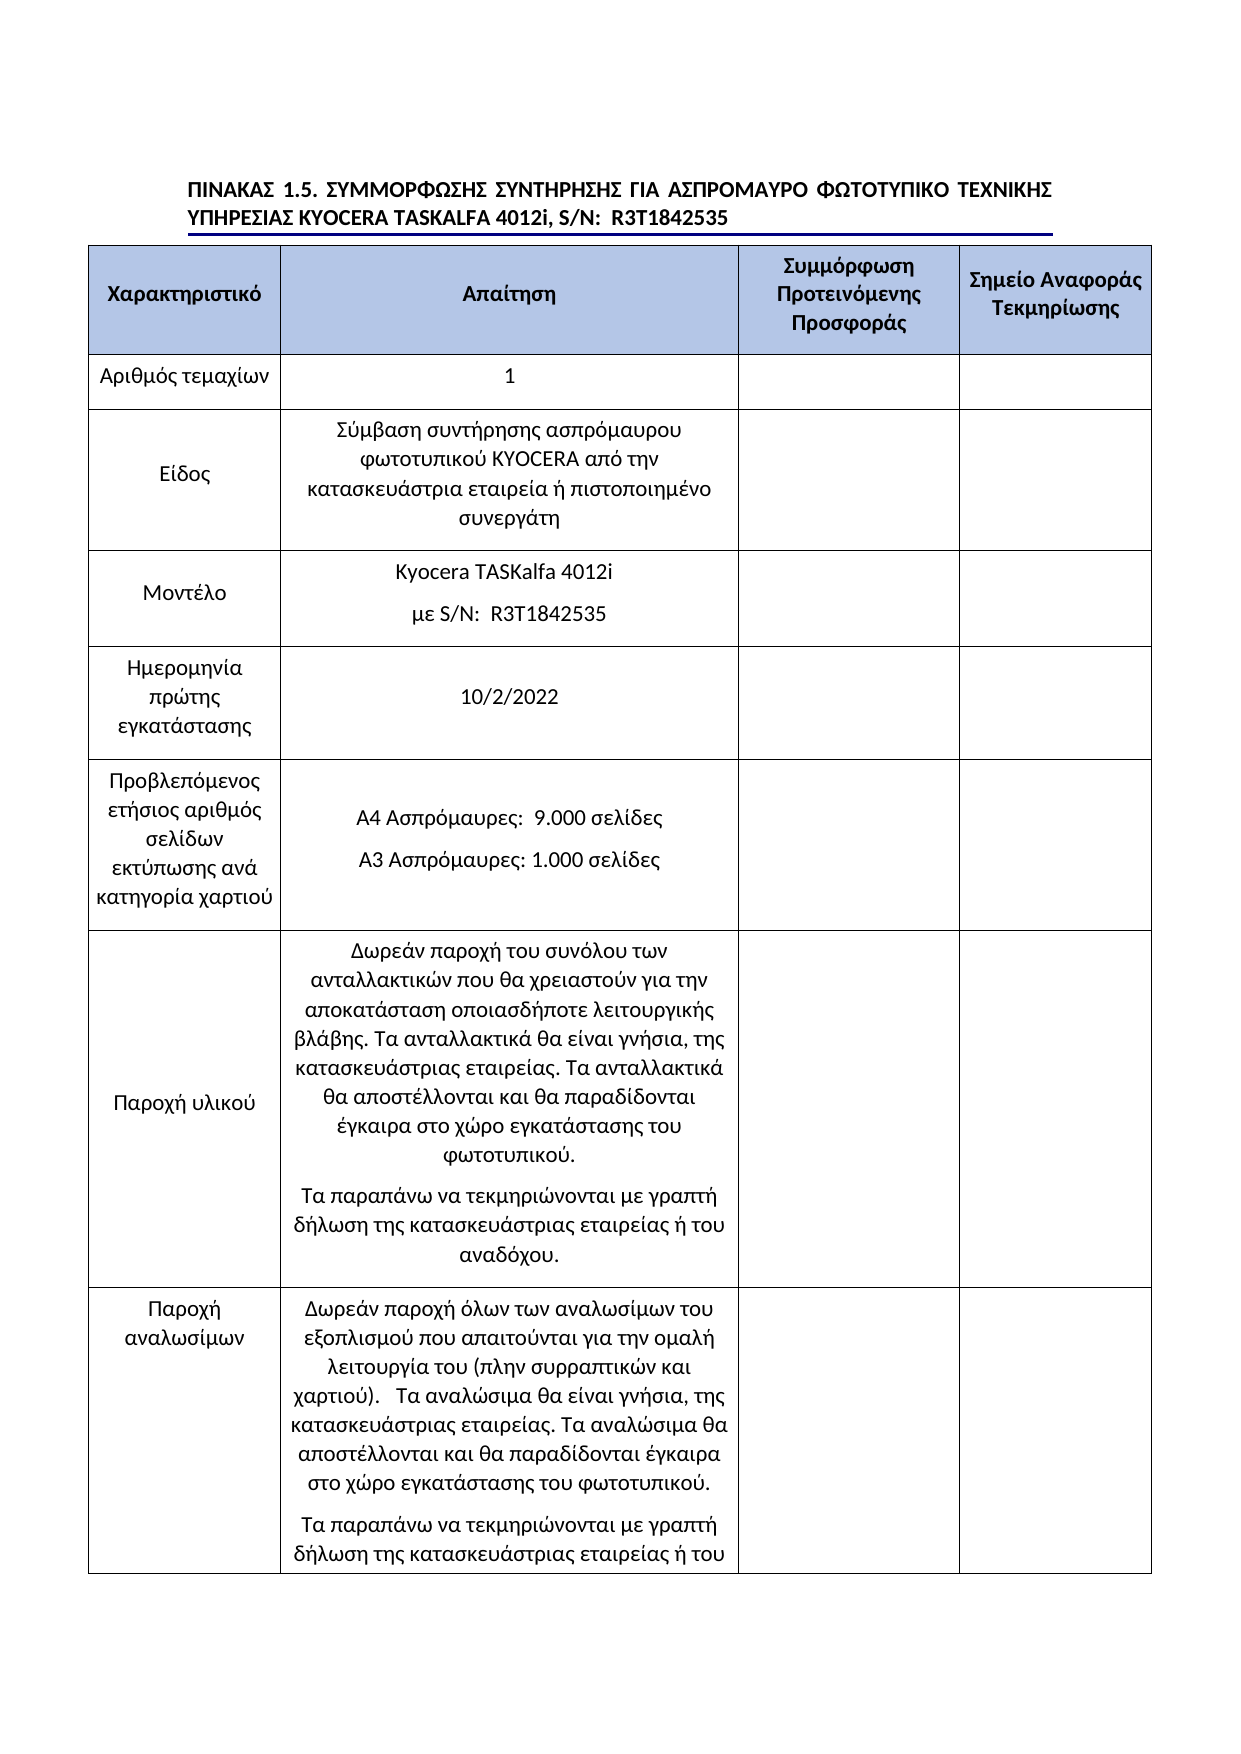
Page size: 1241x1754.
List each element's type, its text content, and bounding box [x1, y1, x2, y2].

table_cell [960, 760, 1151, 929]
table_cell Παροχή υλικού [89, 931, 280, 1287]
table_cell [960, 931, 1151, 1287]
table_cell Μοντέλο [89, 551, 280, 646]
table_cell Προβλεπόμενος ετήσιος αριθμός σελίδων εκτύπωσης ανά κατηγορία χαρτιού [89, 760, 280, 929]
table_cell Kyocera TASKalfa 4012i με S/N: R3T1842535 [281, 551, 738, 646]
table_header Χαρακτηριστικό [89, 246, 280, 354]
table_cell Ημερομηνία πρώτης εγκατάστασης [89, 647, 280, 759]
table_cell [739, 760, 959, 929]
table_cell Δωρεάν παροχή του συνόλου των ανταλλακτικών που θα χρειαστούν για την αποκατάσταση οποιασδήποτε λειτουργικής βλάβης. Τα ανταλλακτικά θα είναι γνήσια, της κατασκευάστριας εταιρείας. Τα ανταλλακτικά θα αποστέλλονται και θα παραδίδονται έγκαιρα στο χώρο εγκατάστασης του φωτοτυπικού. Τα παραπάνω να τεκμηριώνονται με γραπτή δήλωση της κατασκευάστριας εταιρείας ή του αναδόχου. [281, 931, 738, 1287]
table_cell [960, 410, 1151, 550]
table_cell [739, 647, 959, 759]
table_cell Σύμβαση συντήρησης ασπρόμαυρου φωτοτυπικού KYOCERA από την κατασκευάστρια εταιρεία ή πιστοποιημένο συνεργάτη [281, 410, 738, 550]
table_cell [739, 355, 959, 408]
subtitle ΠΙΝΑΚΑΣ 1.5. ΣΥΜΜΟΡΦΩΣΗΣ ΣΥΝΤΗΡΗΣΗΣ ΓΙΑ ΑΣΠΡΟΜΑΥΡΟ ΦΩΤΟΤΥΠΙΚΟ ΤΕΧΝΙΚΗΣ ΥΠΗΡΕΣΙΑΣ KYOCERA TASKALFA 4012i, S/N: R3T1842535 [187, 175, 1053, 236]
table_cell Δωρεάν παροχή όλων των αναλωσίμων του εξοπλισμού που απαιτούνται για την ομαλή λειτουργία του (πλην συρραπτικών και χαρτιού). Τα αναλώσιμα θα είναι γνήσια, της κατασκευάστριας εταιρείας. Τα αναλώσιμα θα αποστέλλονται και θα παραδίδονται έγκαιρα στο χώρο εγκατάστασης του φωτοτυπικού. Τα παραπάνω να τεκμηριώνονται με γραπτή δήλωση της κατασκευάστριας εταιρείας ή του [281, 1288, 738, 1573]
table_header Σημείο Αναφοράς Τεκμηρίωσης [960, 246, 1151, 354]
table_cell Παροχή αναλωσίμων [89, 1288, 280, 1573]
table_cell Είδος [89, 410, 280, 550]
table_header Συμμόρφωση Προτεινόμενης Προσφοράς [739, 246, 959, 354]
table_cell 1 [281, 355, 738, 408]
table_cell 10/2/2022 [281, 647, 738, 759]
table_cell [739, 931, 959, 1287]
table_cell [739, 1288, 959, 1573]
table_cell [739, 551, 959, 646]
table_cell [739, 410, 959, 550]
table_cell [960, 1288, 1151, 1573]
table_cell [960, 355, 1151, 408]
table_cell Α4 Ασπρόμαυρες: 9.000 σελίδες Α3 Ασπρόμαυρες: 1.000 σελίδες [281, 760, 738, 929]
table_cell [960, 647, 1151, 759]
table_cell Αριθμός τεμαχίων [89, 355, 280, 408]
table_cell [960, 551, 1151, 646]
table_header Απαίτηση [281, 246, 738, 354]
